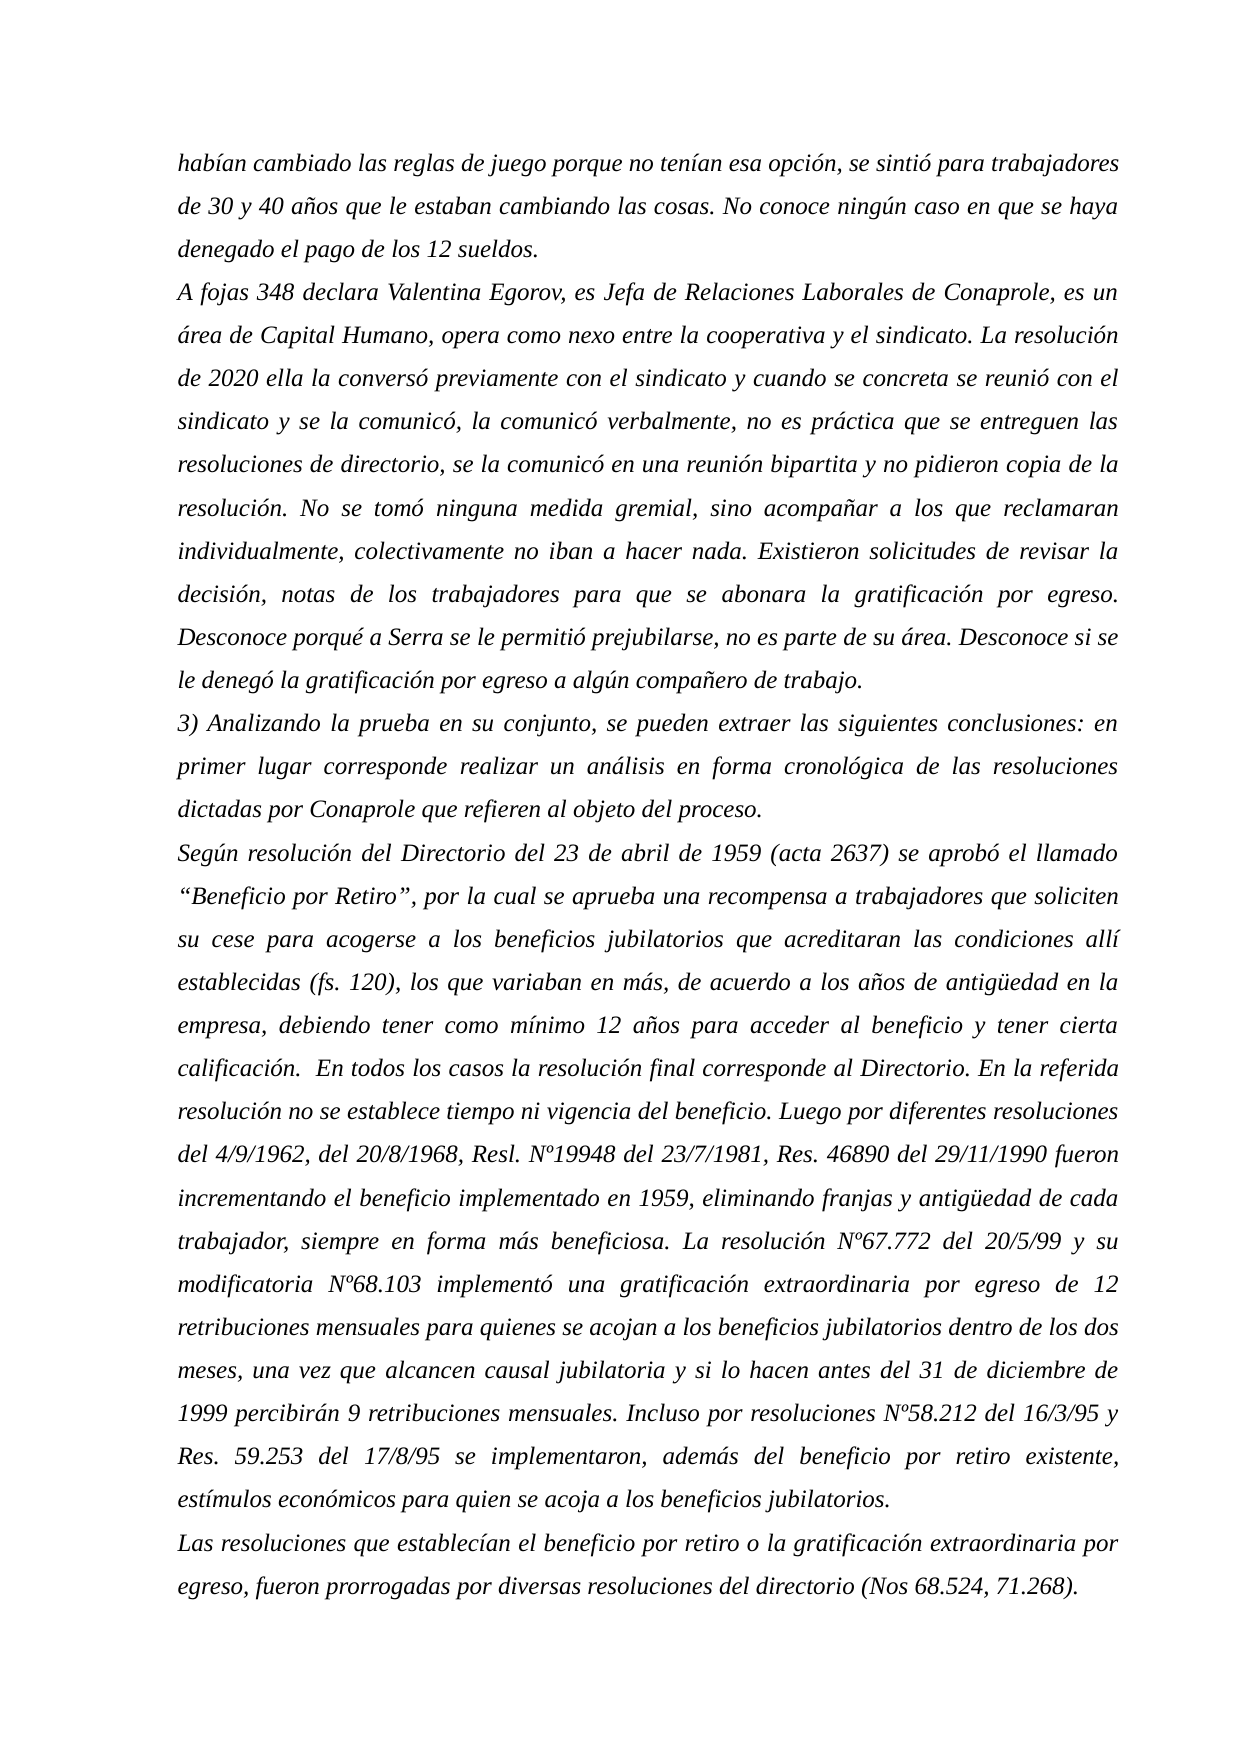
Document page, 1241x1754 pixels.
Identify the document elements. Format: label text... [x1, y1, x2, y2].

text A fojas 348 declara Valentina Egorov, es Jefa de Relaciones Laborales de Conaprole, es un área de Capital Humano, opera como nexo entre la cooperativa y el sindicato. La resolución de 2020 ella la conversó previamente con el sindicato y cuando se concreta se reunió con el sindicato y se la comunicó, la comunicó verbalmente, no es práctica que se entreguen las resoluciones de directorio, se la comunicó en una reunión bipartita y no pidieron copia de la resolución. No se tomó ninguna medida gremial, sino acompañar a los que reclamaran individualmente, colectivamente no iban a hacer nada. Existieron solicitudes de revisar la decisión, notas de los trabajadores para que se abonara la gratificación por egreso. Desconoce porqué a Serra se le permitió prejubilarse, no es parte de su área. Desconoce si se le denegó la gratificación por egreso a algún compañero de trabajo. [177, 277, 1122, 694]
text 3) Analizando la prueba en su conjunto, se pueden extraer las siguientes conclusiones: en primer lugar corresponde realizar un análisis en forma cronológica de las resoluciones dictadas por Conaprole que refieren al objeto del proceso. [177, 708, 1122, 823]
text habían cambiado las reglas de juego porque no tenían esa opción, se sintió para trabajadores de 30 y 40 años que le estaban cambiando las cosas. No conoce ningún caso en que se haya denegado el pago de los 12 sueldos. [177, 148, 1122, 263]
text Las resoluciones que establecían el beneficio por retiro o la gratificación extraordinaria por egreso, fueron prorrogadas por diversas resoluciones del directorio (Nos 68.524, 71.268). [177, 1528, 1122, 1599]
text Según resolución del Directorio del 23 de abril de 1959 (acta 2637) se aprobó el llamado “Beneficio por Retiro”, por la cual se aprueba una recompensa a trabajadores que soliciten su cese para acogerse a los beneficios jubilatorios que acreditaran las condiciones allí establecidas (fs. 120), los que variaban en más, de acuerdo a los años de antigüedad en la empresa, debiendo tener como mínimo 12 años para acceder al beneficio y tener cierta calificación. En todos los casos la resolución final corresponde al Directorio. En la referida resolución no se establece tiempo ni vigencia del beneficio. Luego por diferentes resoluciones del 4/9/1962, del 20/8/1968, Resl. Nº19948 del 23/7/1981, Res. 46890 del 29/11/1990 fueron incrementando el beneficio implementado en 1959, eliminando franjas y antigüedad de cada trabajador, siempre en forma más beneficiosa. La resolución Nº67.772 del 20/5/99 y su modificatoria Nº68.103 implementó una gratificación extraordinaria por egreso de 12 retribuciones mensuales para quienes se acojan a los beneficios jubilatorios dentro de los dos meses, una vez que alcancen causal jubilatoria y si lo hacen antes del 31 de diciembre de 1999 percibirán 9 retribuciones mensuales. Incluso por resoluciones Nº58.212 del 16/3/95 y Res. 59.253 del 17/8/95 se implementaron, además del beneficio por retiro existente, estímulos económicos para quien se acoja a los beneficios jubilatorios. [177, 838, 1122, 1513]
